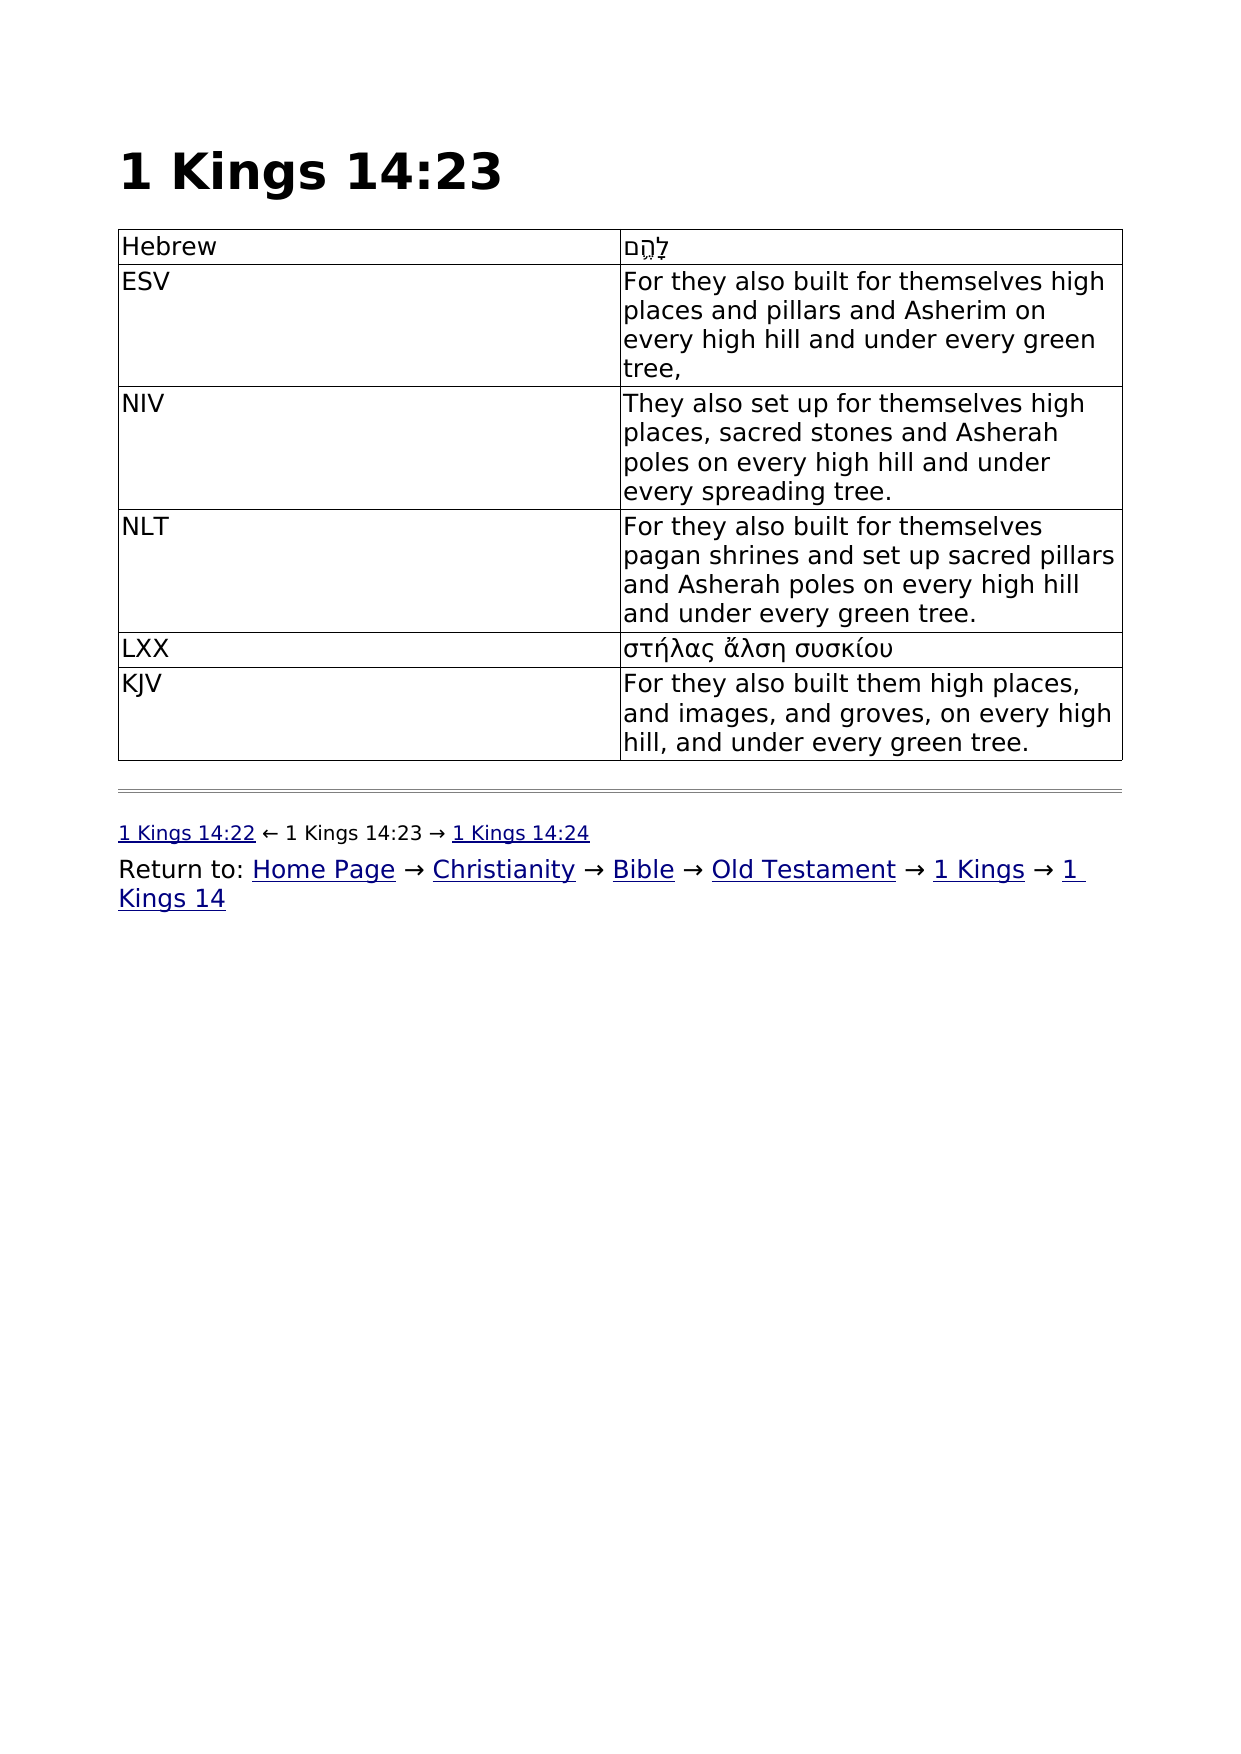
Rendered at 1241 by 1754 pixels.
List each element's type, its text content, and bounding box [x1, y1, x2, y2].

table_header Hebrew [119, 230, 620, 264]
table_cell They also set up for themselves high places, sacred stones and Asherah poles on every high hill and under every spreading tree. [621, 387, 1122, 509]
table_cell For they also built for themselves pagan shrines and set up sacred pillars and Asherah poles on every high hill and under every green tree. [621, 510, 1122, 632]
table_cell στήλας ἄλση συσκίου [621, 633, 1122, 667]
text Return to: Home Page → Christianity → Bible → Old Testament → 1 Kings → 1 Kings 14 [118, 855, 1122, 914]
table_cell ESV [119, 265, 620, 386]
table_cell NLT [119, 510, 620, 632]
table_cell For they also built for themselves high places and pillars and Asherim on every high hill and under every green tree, [621, 265, 1122, 386]
table_cell NIV [119, 387, 620, 509]
subtitle 1 Kings 14:23 [118, 143, 1122, 201]
table_header לָהֶ֛ם [621, 230, 1122, 264]
table_cell KJV [119, 668, 620, 760]
table_cell For they also built them high places, and images, and groves, on every high hill, and under every green tree. [621, 668, 1122, 760]
table_cell LXX [119, 633, 620, 667]
text 1 Kings 14:22 ← 1 Kings 14:23 → 1 Kings 14:24 [118, 821, 1122, 855]
